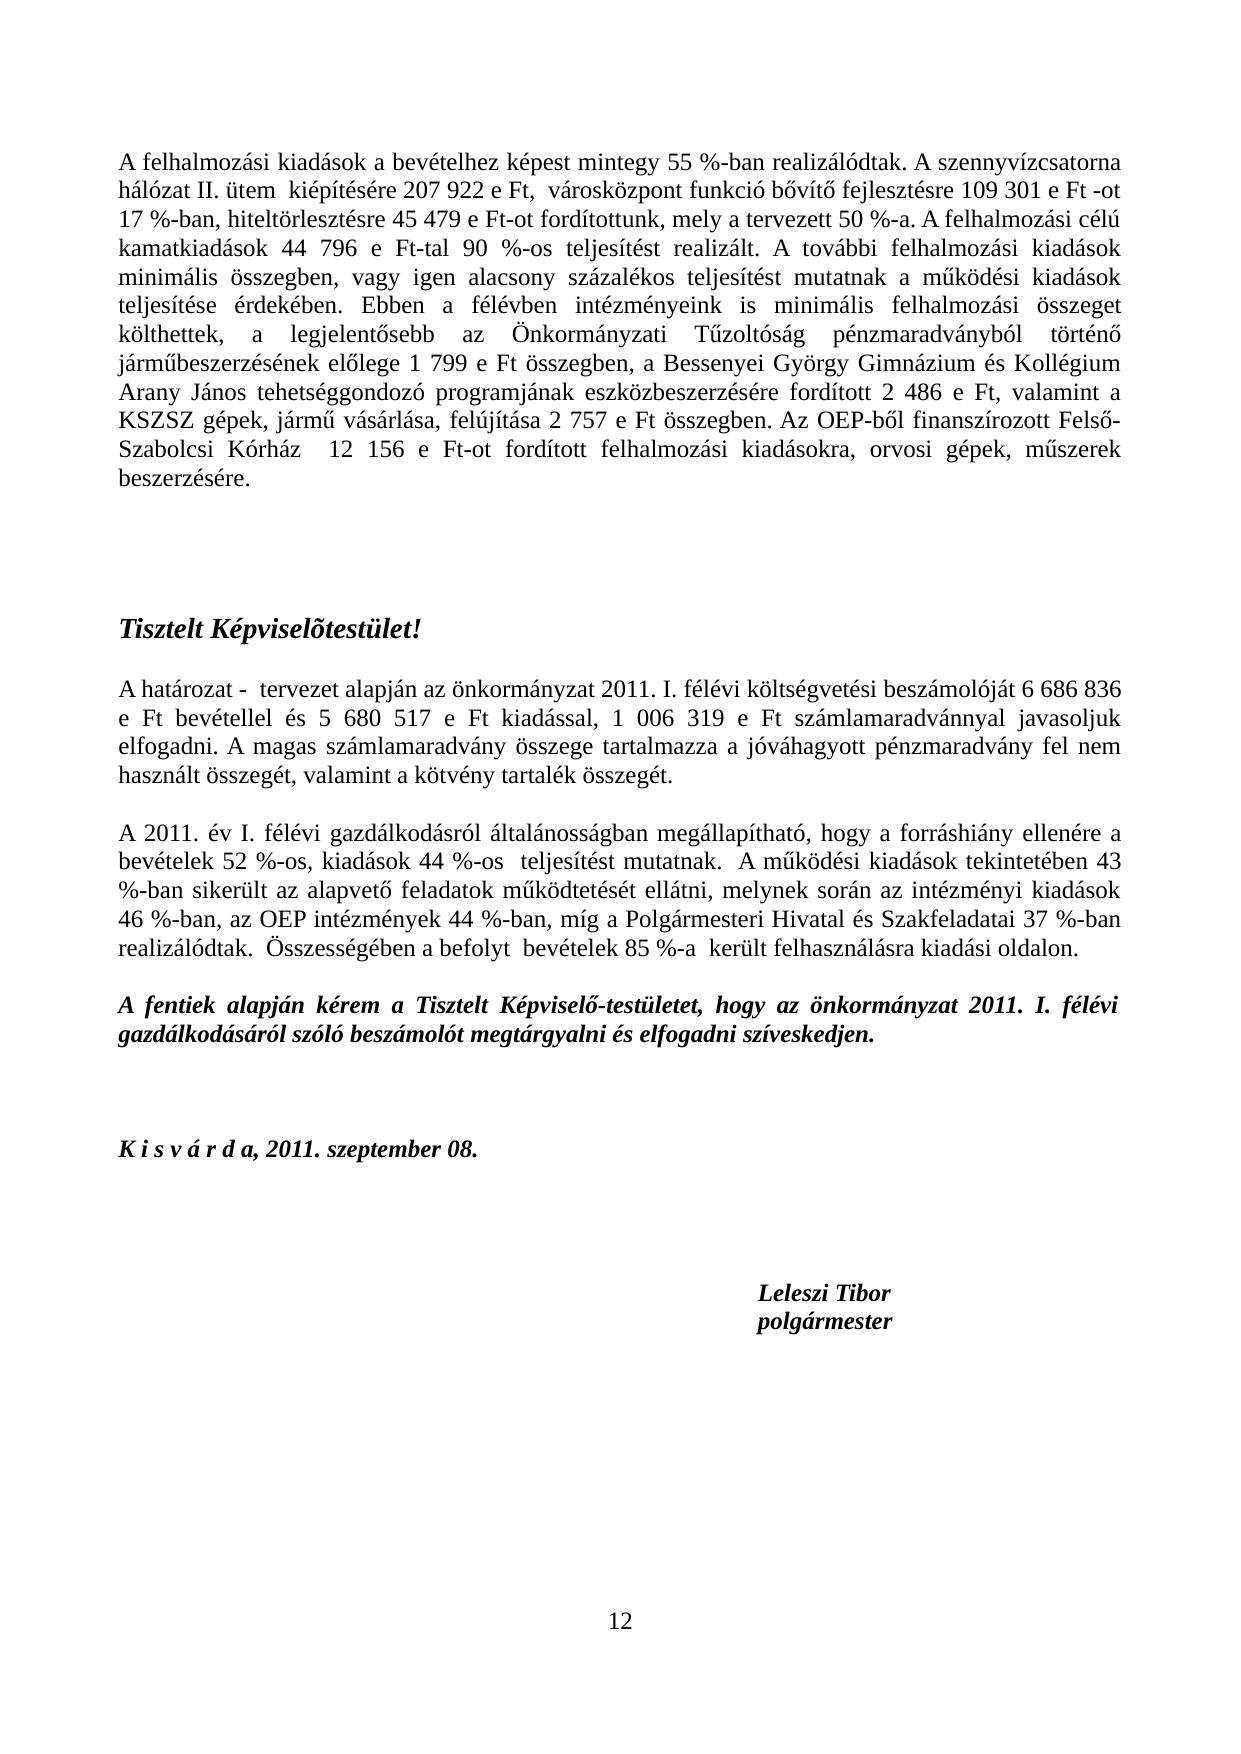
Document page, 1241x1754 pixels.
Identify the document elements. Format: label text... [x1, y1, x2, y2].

text K i s v á r d a, 2011. szeptember 08. [118, 1134, 1122, 1163]
text Tisztelt Képviselõtestület! [118, 612, 1122, 645]
text A határozat - tervezet alapján az önkormányzat 2011. I. félévi költségvetési beszámolóját 6 686 836 e Ft bevétellel és 5 680 517 e Ft kiadással, 1 006 319 e Ft számlamaradvánnyal javasoljuk elfogadni. A magas számlamaradvány összege tartalmazza a jóváhagyott pénzmaradvány fel nem használt összegét, valamint a kötvény tartalék összegét. [118, 674, 1122, 789]
text A felhalmozási kiadások a bevételhez képest mintegy 55 %-ban realizálódtak. A szennyvízcsatorna hálózat II. ütem kiépítésére 207 922 e Ft, városközpont funkció bővítő fejlesztésre 109 301 e Ft -ot 17 %-ban, hiteltörlesztésre 45 479 e Ft-ot fordítottunk, mely a tervezett 50 %-a. A felhalmozási célú kamatkiadások 44 796 e Ft-tal 90 %-os teljesítést realizált. A további felhalmozási kiadások minimális összegben, vagy igen alacsony százalékos teljesítést mutatnak a működési kiadások teljesítése érdekében. Ebben a félévben intézményeink is minimális felhalmozási összeget költhettek, a legjelentősebb az Önkormányzati Tűzoltóság pénzmaradványból történő járműbeszerzésének előlege 1 799 e Ft összegben, a Bessenyei György Gimnázium és Kollégium Arany János tehetséggondozó programjának eszközbeszerzésére fordított 2 486 e Ft, valamint a KSZSZ gépek, jármű vásárlása, felújítása 2 757 e Ft összegben. Az OEP-ből finanszírozott Felső-Szabolcsi Kórház 12 156 e Ft-ot fordított felhalmozási kiadásokra, orvosi gépek, műszerek beszerzésére. [118, 147, 1122, 492]
text A 2011. év I. félévi gazdálkodásról általánosságban megállapítható, hogy a forráshiány ellenére a bevételek 52 %-os, kiadások 44 %-os teljesítést mutatnak. A működési kiadások tekintetében 43 %-ban sikerült az alapvető feladatok működtetését ellátni, melynek során az intézményi kiadások 46 %-ban, az OEP intézmények 44 %-ban, míg a Polgármesteri Hivatal és Szakfeladatai 37 %-ban realizálódtak. Összességében a befolyt bevételek 85 %-a került felhasználásra kiadási oldalon. [118, 818, 1122, 961]
text A fentiek alapján kérem a Tisztelt Képviselő-testületet, hogy az önkormányzat 2011. I. félévi gazdálkodásáról szóló beszámolót megtárgyalni és elfogadni szíveskedjen. [118, 990, 1122, 1048]
text Leleszi Tibor polgármester [118, 1278, 1122, 1335]
